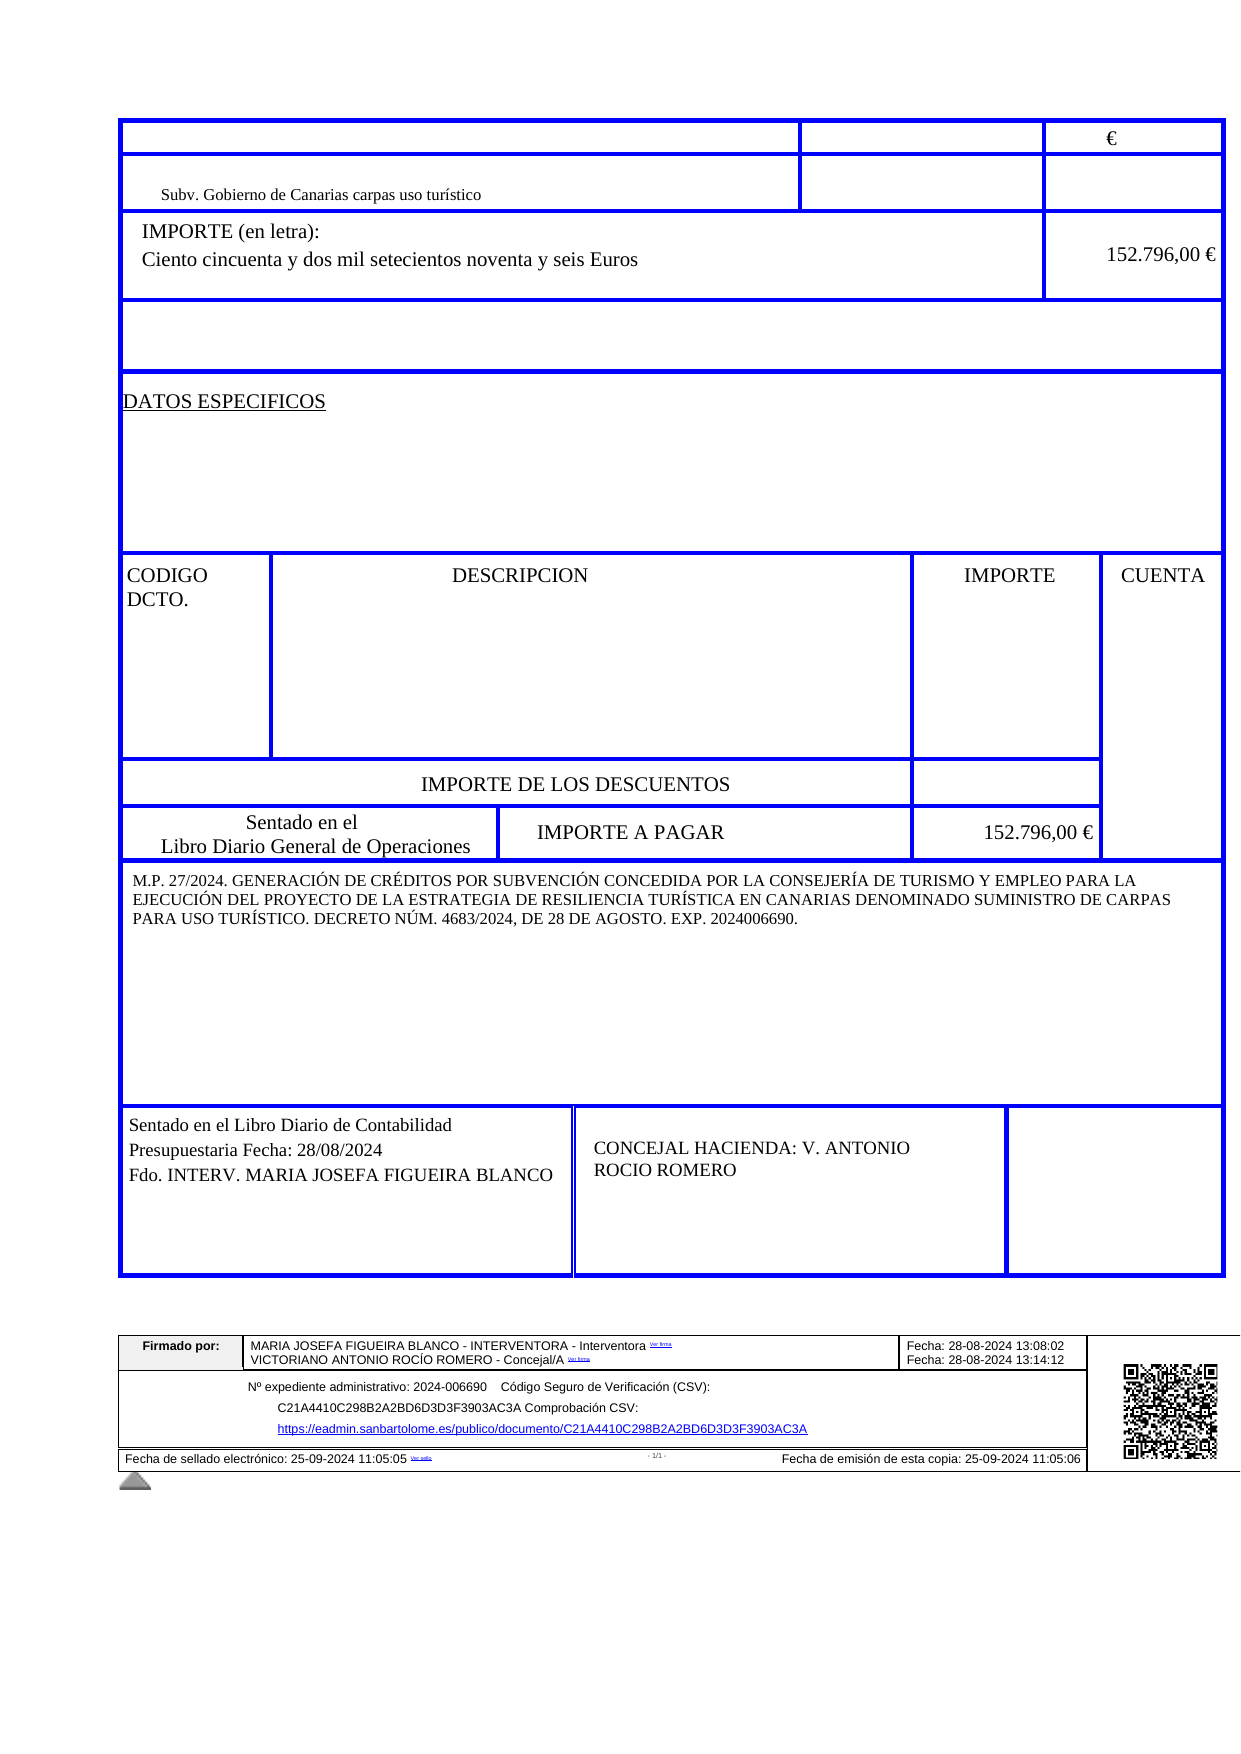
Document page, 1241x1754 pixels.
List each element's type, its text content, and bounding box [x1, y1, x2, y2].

table_header [123, 123, 798, 152]
table_cell M.P. 27/2024. GENERACIÓN DE CRÉDITOS POR SUBVENCIÓN CONCEDIDA POR LA CONSEJERÍA DE TURISMO Y EMPLEO PARA LA EJECUCIÓN DEL PROYECTO DE LA ESTRATEGIA DE RESILIENCIA TURÍSTICA EN CANARIAS DENOMINADO SUMINISTRO DE CARPAS PARA USO TURÍSTICO. DECRETO NÚM. 4683/2024, DE 28 DE AGOSTO. EXP. 2024006690. [123, 863, 1221, 1104]
table_header [1088, 1336, 1240, 1471]
table_cell Fecha de sellado electrónico: 25-09-2024 11:05:05 Ver sello - 1/1 - Fecha de emisión de esta copia: 25-09-2024 11:05:06 [119, 1450, 1086, 1471]
table_header € [1046, 123, 1221, 152]
table_cell IMPORTE DE LOS DESCUENTOS [123, 761, 910, 804]
table_cell CODIGO DCTO. [123, 555, 269, 757]
table_header Firmado por: [119, 1336, 242, 1367]
table_header MARIA JOSEFA FIGUEIRA BLANCO - INTERVENTORA - Interventora Ver firma VICTORIANO ANTONIO ROCÍO ROMERO - Concejal/A Ver firma [244, 1336, 898, 1369]
table_cell [802, 156, 1042, 209]
table_cell Sentado en el Libro Diario General de Operaciones [123, 808, 496, 858]
table_cell 152.796,00 € [914, 808, 1099, 858]
table_cell IMPORTE (en letra): Ciento cincuenta y dos mil setecientos noventa y seis Euros [123, 213, 1042, 298]
table_cell [914, 761, 1099, 804]
table_cell CUENTA [1103, 555, 1221, 858]
table_cell 152.796,00 € [1046, 213, 1221, 298]
table_cell Sentado en el Libro Diario de Contabilidad Presupuestaria Fecha: 28/08/2024 Fdo. INTERV. MARIA JOSEFA FIGUEIRA BLANCO [123, 1108, 571, 1273]
table_header Fecha: 28-08-2024 13:08:02 Fecha: 28-08-2024 13:14:12 [900, 1336, 1086, 1369]
table_cell IMPORTE A PAGAR [500, 808, 910, 858]
table_cell Subv. Gobierno de Canarias carpas uso turístico [123, 156, 798, 209]
table_cell IMPORTE [914, 555, 1099, 757]
table_cell [1009, 1108, 1221, 1273]
table_cell CONCEJAL HACIENDA: V. ANTONIO ROCIO ROMERO [576, 1108, 1004, 1273]
table_cell [123, 302, 1221, 369]
table_cell Nº expediente administrativo: 2024-006690 Código Seguro de Verificación (CSV): C21A4410C298B2A2BD6D3D3F3903AC3A Comprobación CSV: https://eadmin.sanbartolome.es/publico/documento/C21A4410C298B2A2BD6D3D3F3903AC3A [119, 1371, 1086, 1447]
table_cell [1046, 156, 1221, 209]
table_header [802, 123, 1042, 152]
table_cell DESCRIPCION [273, 555, 910, 757]
table_cell DATOS ESPECIFICOS [123, 374, 1221, 551]
